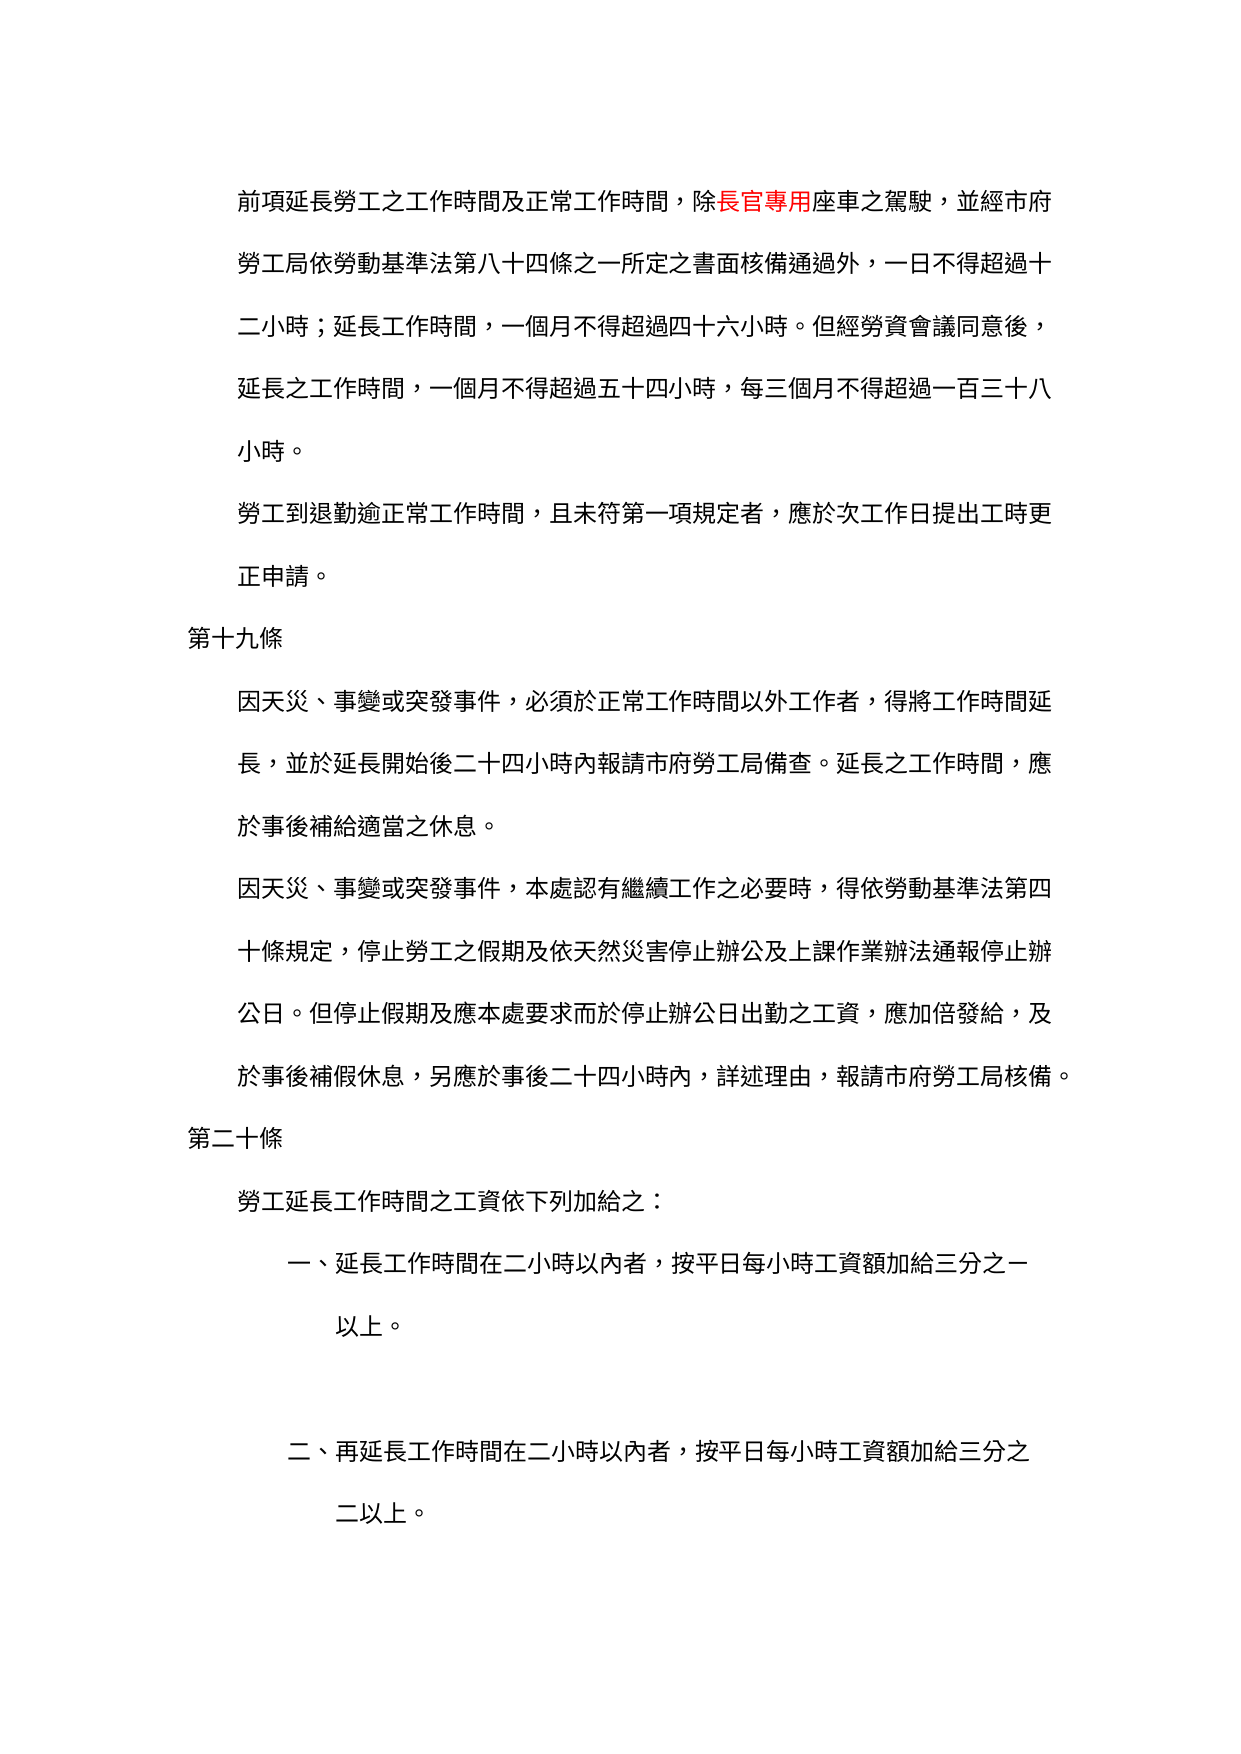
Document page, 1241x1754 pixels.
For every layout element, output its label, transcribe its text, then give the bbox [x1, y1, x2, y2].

text 第二十條 [187, 1096, 1053, 1158]
text 因天災、事變或突發事件，必須於正常工作時間以外工作者，得將工作時間延長，並於延長開始後二十四小時內報請市府勞工局備查。延長之工作時間，應於事後補給適當之休息。 [237, 658, 1053, 846]
text 前項延長勞工之工作時間及正常工作時間，除長官專用座車之駕駛，並經市府勞工局依勞動基準法第八十四條之一所定之書面核備通過外，一日不得超過十二小時；延長工作時間，一個月不得超過四十六小時。但經勞資會議同意後，延長之工作時間，一個月不得超過五十四小時，每三個月不得超過一百三十八小時。 [237, 158, 1053, 471]
text 一、延長工作時間在二小時以內者，按平日每小時工資額加給三分之ㄧ以上。 [287, 1221, 1053, 1346]
text 勞工到退勤逾正常工作時間，且未符第一項規定者，應於次工作日提出工時更正申請。 [237, 471, 1053, 596]
text 勞工延長工作時間之工資依下列加給之： [237, 1158, 1053, 1221]
text 因天災、事變或突發事件，本處認有繼續工作之必要時，得依勞動基準法第四十條規定，停止勞工之假期及依天然災害停止辦公及上課作業辦法通報停止辦公日。但停止假期及應本處要求而於停止辦公日出勤之工資，應加倍發給，及於事後補假休息，另應於事後二十四小時內，詳述理由，報請市府勞工局核備。 [237, 846, 1053, 1096]
text 第十九條 [187, 596, 1053, 658]
text 二、再延長工作時間在二小時以內者，按平日每小時工資額加給三分之二以上。 [287, 1408, 1053, 1533]
